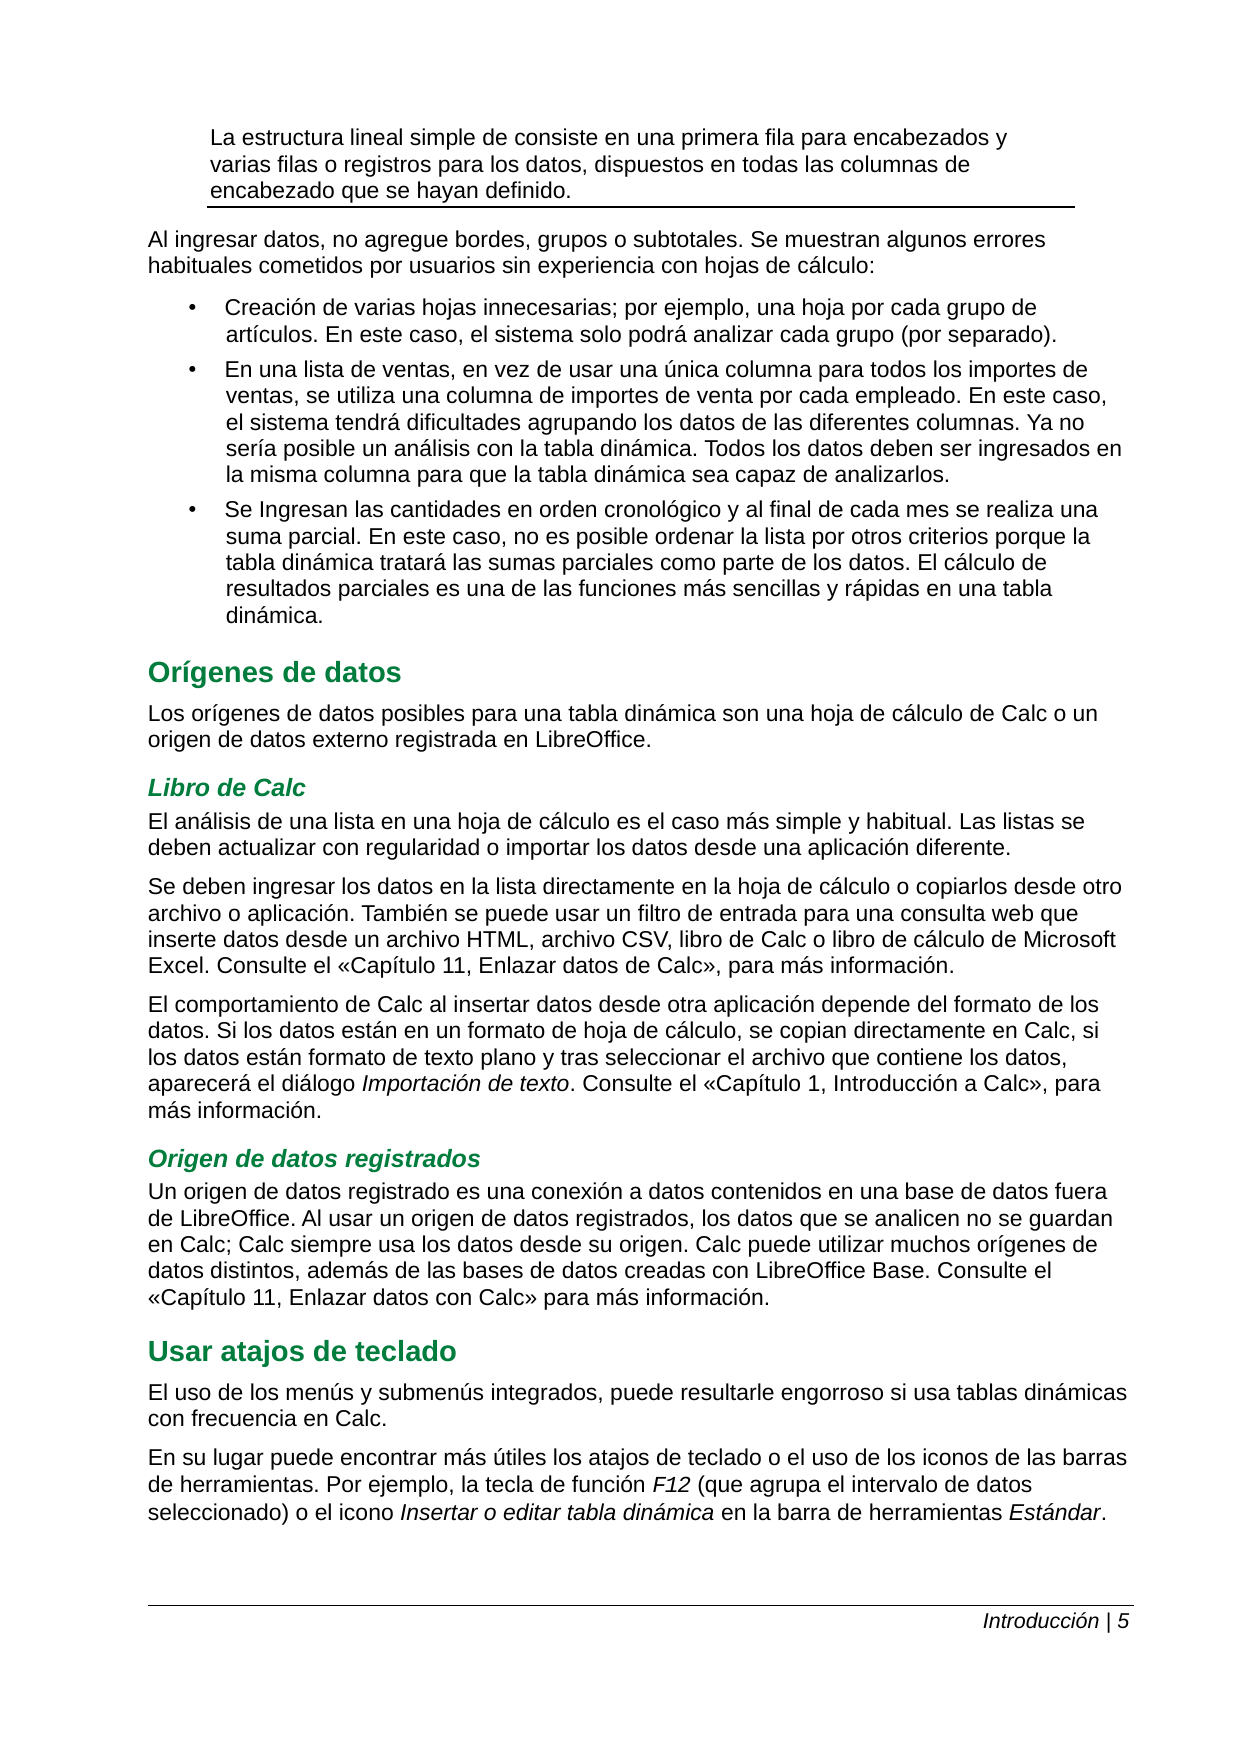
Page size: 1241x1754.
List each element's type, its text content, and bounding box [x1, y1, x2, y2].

text El uso de los menús y submenús integrados, puede resultarle engorroso si usa tablas dinámicas con frecuencia en Calc. [148, 1379, 1134, 1432]
list Se Ingresan las cantidades en orden cronológico y al final de cada mes se realiza una suma parcial. En este caso, no es posible ordenar la lista por otros criterios porque la tabla dinámica tratará las sumas parciales como parte de los datos. El cálculo de resultados parciales es una de las funciones más sencillas y rápidas en una tabla dinámica. [185, 493, 1134, 631]
subtitle Origen de datos registrados [148, 1143, 1134, 1172]
text El análisis de una lista en una hoja de cálculo es el caso más simple y habitual. Las listas se deben actualizar con regularidad o importar los datos desde una aplicación diferente. [148, 808, 1134, 861]
text Un origen de datos registrado es una conexión a datos contenidos en una base de datos fuera de LibreOffice. Al usar un origen de datos registrados, los datos que se analicen no se guardan en Calc; Calc siempre usa los datos desde su origen. Calc puede utilizar muchos orígenes de datos distintos, además de las bases de datos creadas con LibreOffice Base. Consulte el «Capítulo 11, Enlazar datos con Calc» para más información. [148, 1178, 1134, 1310]
text Se deben ingresar los datos en la lista directamente en la hoja de cálculo o copiarlos desde otro archivo o aplicación. También se puede usar un filtro de entrada para una consulta web que inserte datos desde un archivo HTML, archivo CSV, libro de Calc o libro de cálculo de Microsoft Excel. Consulte el «Capítulo 11, Enlazar datos de Calc», para más información. [148, 873, 1134, 979]
subtitle Orígenes de datos [148, 655, 1134, 688]
subtitle Libro de Calc [148, 773, 1134, 802]
list En una lista de ventas, en vez de usar una única columna para todos los importes de ventas, se utiliza una columna de importes de venta por cada empleado. En este caso, el sistema tendrá dificultades agrupando los datos de las diferentes columnas. Ya no sería posible un análisis con la tabla dinámica. Todos los datos deben ser ingresados en la misma columna para que la tabla dinámica sea capaz de analizarlos. [185, 353, 1134, 487]
text En su lugar puede encontrar más útiles los atajos de teclado o el uso de los iconos de las barras de herramientas. Por ejemplo, la tecla de función F12 (que agrupa el intervalo de datos seleccionado) o el icono Insertar o editar tabla dinámica en la barra de herramientas Estándar. [148, 1444, 1134, 1525]
text Los orígenes de datos posibles para una tabla dinámica son una hoja de cálculo de Calc o un origen de datos externo registrada en LibreOffice. [148, 700, 1134, 753]
subtitle Usar atajos de teclado [148, 1334, 1134, 1367]
list Creación de varias hojas innecesarias; por ejemplo, una hoja por cada grupo de artículos. En este caso, el sistema solo podrá analizar cada grupo (por separado). [185, 291, 1134, 347]
list Al ingresar datos, no agregue bordes, grupos o subtotales. Se muestran algunos errores habituales cometidos por usuarios sin experiencia con hojas de cálculo: [148, 226, 1134, 279]
text La estructura lineal simple de consiste en una primera fila para encabezados y varias filas o registros para los datos, dispuestos en todas las columnas de encabezado que se hayan definido. [207, 121, 1075, 206]
text El comportamiento de Calc al insertar datos desde otra aplicación depende del formato de los datos. Si los datos están en un formato de hoja de cálculo, se copian directamente en Calc, si los datos están formato de texto plano y tras seleccionar el archivo que contiene los datos, aparecerá el diálogo Importación de texto. Consulte el «Capítulo 1, Introducción a Calc», para más información. [148, 991, 1134, 1123]
